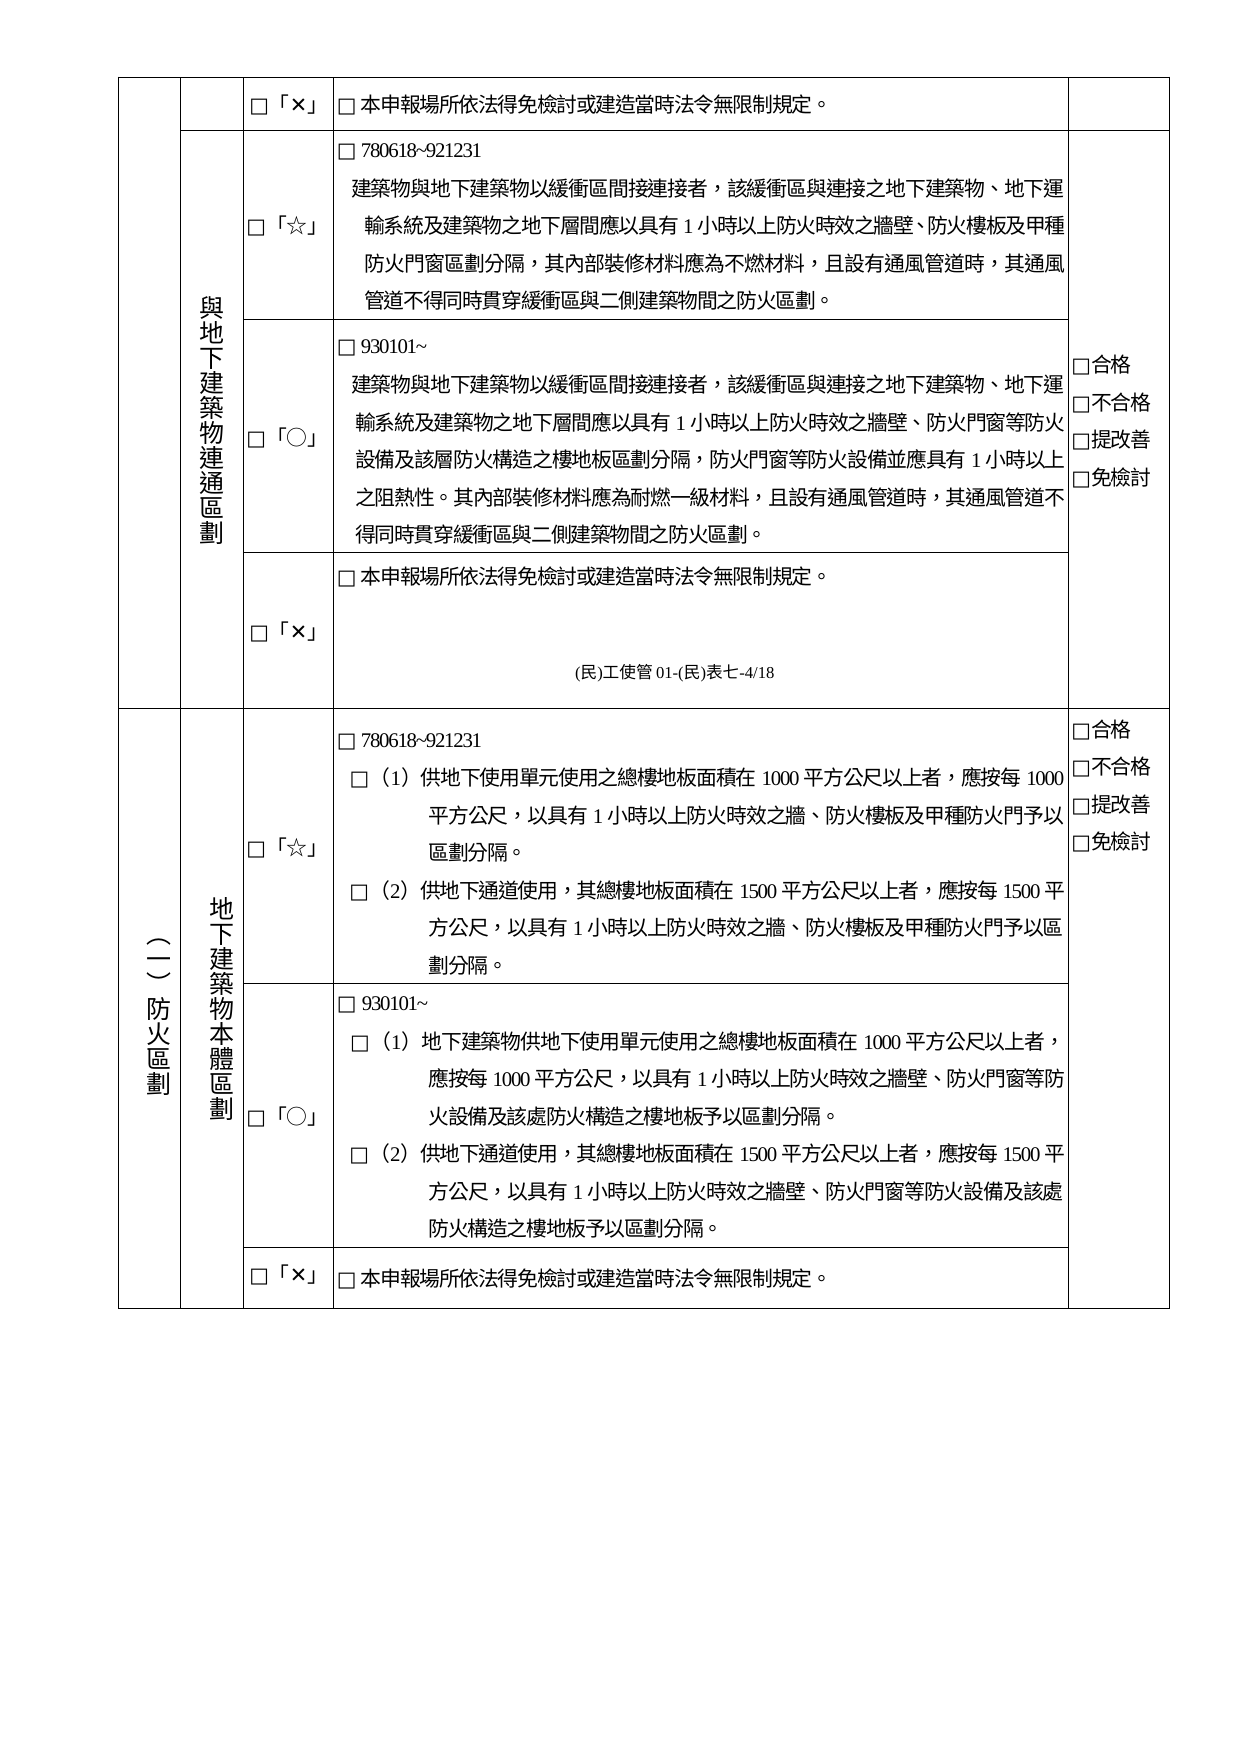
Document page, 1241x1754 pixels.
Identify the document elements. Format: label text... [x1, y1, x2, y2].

table_cell □「✕」 [244, 78, 333, 130]
table_cell （一）防火區劃 [119, 709, 180, 1308]
table_cell □「✕」 [244, 553, 333, 708]
table_cell □合格 □不合格 □提改善 □免檢討 [1069, 709, 1169, 1308]
table_cell 地下建築物本體區劃 [181, 709, 243, 1308]
table_cell □「○」 [244, 320, 333, 552]
table_cell □ 780618~921231 □（1）供地下使用單元使用之總樓地板面積在1000平方公尺以上者，應按每1000平方公尺，以具有1小時以上防火時效之牆、防火樓板及甲種防火門予以區劃分隔。 □（2）供地下通道使用，其總樓地板面積在1500平方公尺以上者，應按每1500平方公尺，以具有1小時以上防火時效之牆、防火樓板及甲種防火門予以區劃分隔。 [334, 709, 1068, 983]
table_cell □ 本申報場所依法得免檢討或建造當時法令無限制規定。 [334, 78, 1068, 130]
table_cell [1069, 78, 1169, 130]
table_cell □「☆」 [244, 709, 333, 983]
table_cell □合格 □不合格 □提改善 □免檢討 [1069, 131, 1169, 708]
table_header （一）防火區劃 [119, 78, 180, 708]
table_cell □ 本申報場所依法得免檢討或建造當時法令無限制規定。 [334, 1248, 1068, 1308]
table_cell [181, 78, 243, 130]
table_cell □「☆」 [244, 131, 333, 319]
table_cell □ 930101~ □（1）地下建築物供地下使用單元使用之總樓地板面積在1000平方公尺以上者，應按每1000平方公尺，以具有1小時以上防火時效之牆壁、防火門窗等防火設備及該處防火構造之樓地板予以區劃分隔。 □（2）供地下通道使用，其總樓地板面積在1500平方公尺以上者，應按每1500平方公尺，以具有1小時以上防火時效之牆壁、防火門窗等防火設備及該處防火構造之樓地板予以區劃分隔。 [334, 984, 1068, 1247]
table_cell □ 本申報場所依法得免檢討或建造當時法令無限制規定。 [334, 553, 1068, 708]
table_cell □「✕」 [244, 1248, 333, 1308]
table_cell □ 780618~921231 建築物與地下建築物以緩衝區間接連接者，該緩衝區與連接之地下建築物、地下運輸系統及建築物之地下層間應以具有1小時以上防火時效之牆壁、防火樓板及甲種防火門窗區劃分隔，其內部裝修材料應為不燃材料，且設有通風管道時，其通風管道不得同時貫穿緩衝區與二側建築物間之防火區劃。 [334, 131, 1068, 319]
table_cell 與地下建築物連通區劃 [181, 131, 243, 708]
table_cell □「○」 [244, 984, 333, 1247]
table_cell □ 930101~ 建築物與地下建築物以緩衝區間接連接者，該緩衝區與連接之地下建築物、地下運輸系統及建築物之地下層間應以具有1小時以上防火時效之牆壁、防火門窗等防火設備及該層防火構造之樓地板區劃分隔，防火門窗等防火設備並應具有1小時以上之阻熱性。其內部裝修材料應為耐燃一級材料，且設有通風管道時，其通風管道不得同時貫穿緩衝區與二側建築物間之防火區劃。 [334, 320, 1068, 552]
